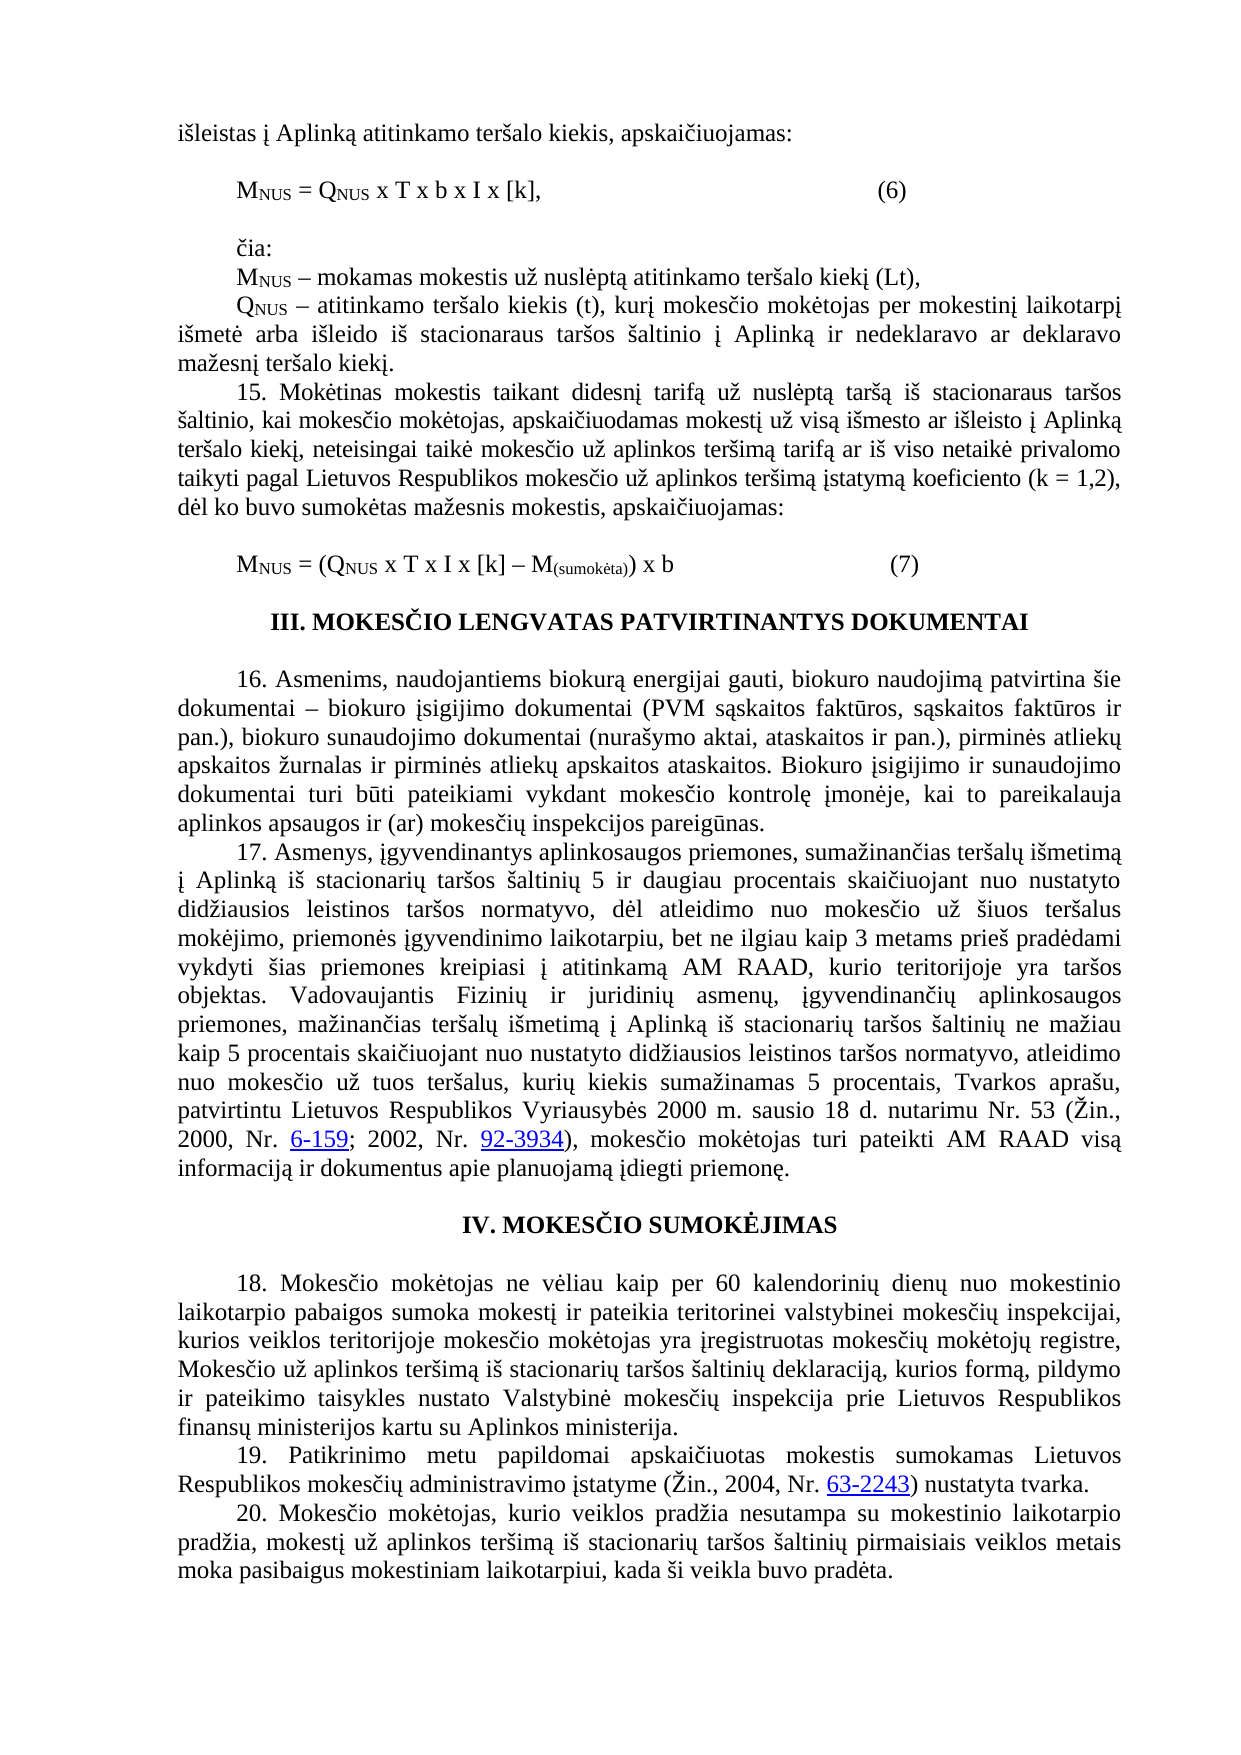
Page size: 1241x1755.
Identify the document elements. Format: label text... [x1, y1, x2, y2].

text 18. Mokesčio mokėtojas ne vėliau kaip per 60 kalendorinių dienų nuo mokestinio laikotarpio pabaigos sumoka mokestį ir pateikia teritorinei valstybinei mokesčių inspekcijai, kurios veiklos teritorijoje mokesčio mokėtojas yra įregistruotas mokesčių mokėtojų registre, Mokesčio už aplinkos teršimą iš stacionarių taršos šaltinių deklaraciją, kurios formą, pildymo ir pateikimo taisykles nustato Valstybinė mokesčių inspekcija prie Lietuvos Respublikos finansų ministerijos kartu su Aplinkos ministerija. [177, 1268, 1122, 1441]
text išleistas į Aplinką atitinkamo teršalo kiekis, apskaičiuojamas: [177, 118, 1122, 147]
text 17. Asmenys, įgyvendinantys aplinkosaugos priemones, sumažinančias teršalų išmetimą į Aplinką iš stacionarių taršos šaltinių 5 ir daugiau procentais skaičiuojant nuo nustatyto didžiausios leistinos taršos normatyvo, dėl atleidimo nuo mokesčio už šiuos teršalus mokėjimo, priemonės įgyvendinimo laikotarpiu, bet ne ilgiau kaip 3 metams prieš pradėdami vykdyti šias priemones kreipiasi į atitinkamą AM RAAD, kurio teritorijoje yra taršos objektas. Vadovaujantis Fizinių ir juridinių asmenų, įgyvendinančių aplinkosaugos priemones, mažinančias teršalų išmetimą į Aplinką iš stacionarių taršos šaltinių ne mažiau kaip 5 procentais skaičiuojant nuo nustatyto didžiausios leistinos taršos normatyvo, atleidimo nuo mokesčio už tuos teršalus, kurių kiekis sumažinamas 5 procentais, Tvarkos aprašu, patvirtintu Lietuvos Respublikos Vyriausybės 2000 m. sausio 18 d. nutarimu Nr. 53 (Žin., 2000, Nr. 6-159; 2002, Nr. 92-3934), mokesčio mokėtojas turi pateikti AM RAAD visą informaciją ir dokumentus apie planuojamą įdiegti priemonę. [177, 837, 1122, 1182]
text 19. Patikrinimo metu papildomai apskaičiuotas mokestis sumokamas Lietuvos Respublikos mokesčių administravimo įstatyme (Žin., 2004, Nr. 63-2243) nustatyta tvarka. [177, 1441, 1122, 1498]
text 20. Mokesčio mokėtojas, kurio veiklos pradžia nesutampa su mokestinio laikotarpio pradžia, mokestį už aplinkos teršimą iš stacionarių taršos šaltinių pirmaisiais veiklos metais moka pasibaigus mokestiniam laikotarpiui, kada ši veikla buvo pradėta. [177, 1498, 1122, 1584]
text 15. Mokėtinas mokestis taikant didesnį tarifą už nuslėptą taršą iš stacionaraus taršos šaltinio, kai mokesčio mokėtojas, apskaičiuodamas mokestį už visą išmesto ar išleisto į Aplinką teršalo kiekį, neteisingai taikė mokesčio už aplinkos teršimą tarifą ar iš viso netaikė privalomo taikyti pagal Lietuvos Respublikos mokesčio už aplinkos teršimą įstatymą koeficiento (k = 1,2), dėl ko buvo sumokėtas mažesnis mokestis, apskaičiuojamas: [177, 377, 1122, 521]
text čia: [177, 233, 1122, 262]
text III. MOKESČIO LENGVATAS PATVIRTINANTYS DOKUMENTAI [177, 607, 1122, 636]
text 16. Asmenims, naudojantiems biokurą energijai gauti, biokuro naudojimą patvirtina šie dokumentai – biokuro įsigijimo dokumentai (PVM sąskaitos faktūros, sąskaitos faktūros ir pan.), biokuro sunaudojimo dokumentai (nurašymo aktai, ataskaitos ir pan.), pirminės atliekų apskaitos žurnalas ir pirminės atliekų apskaitos ataskaitos. Biokuro įsigijimo ir sunaudojimo dokumentai turi būti pateikiami vykdant mokesčio kontrolę įmonėje, kai to pareikalauja aplinkos apsaugos ir (ar) mokesčių inspekcijos pareigūnas. [177, 664, 1122, 837]
text QNUS – atitinkamo teršalo kiekis (t), kurį mokesčio mokėtojas per mokestinį laikotarpį išmetė arba išleido iš stacionaraus taršos šaltinio į Aplinką ir nedeklaravo ar deklaravo mažesnį teršalo kiekį. [177, 291, 1122, 377]
text MNUS = (QNUS x T x I x [k] – M(sumokėta)) x b (7) [177, 549, 1122, 578]
text MNUS = QNUS x T x b x I x [k], (6) [177, 176, 1122, 204]
text MNUS – mokamas mokestis už nuslėptą atitinkamo teršalo kiekį (Lt), [177, 262, 1122, 291]
text IV. MOKESČIO SUMOKĖJIMAS [177, 1211, 1122, 1239]
